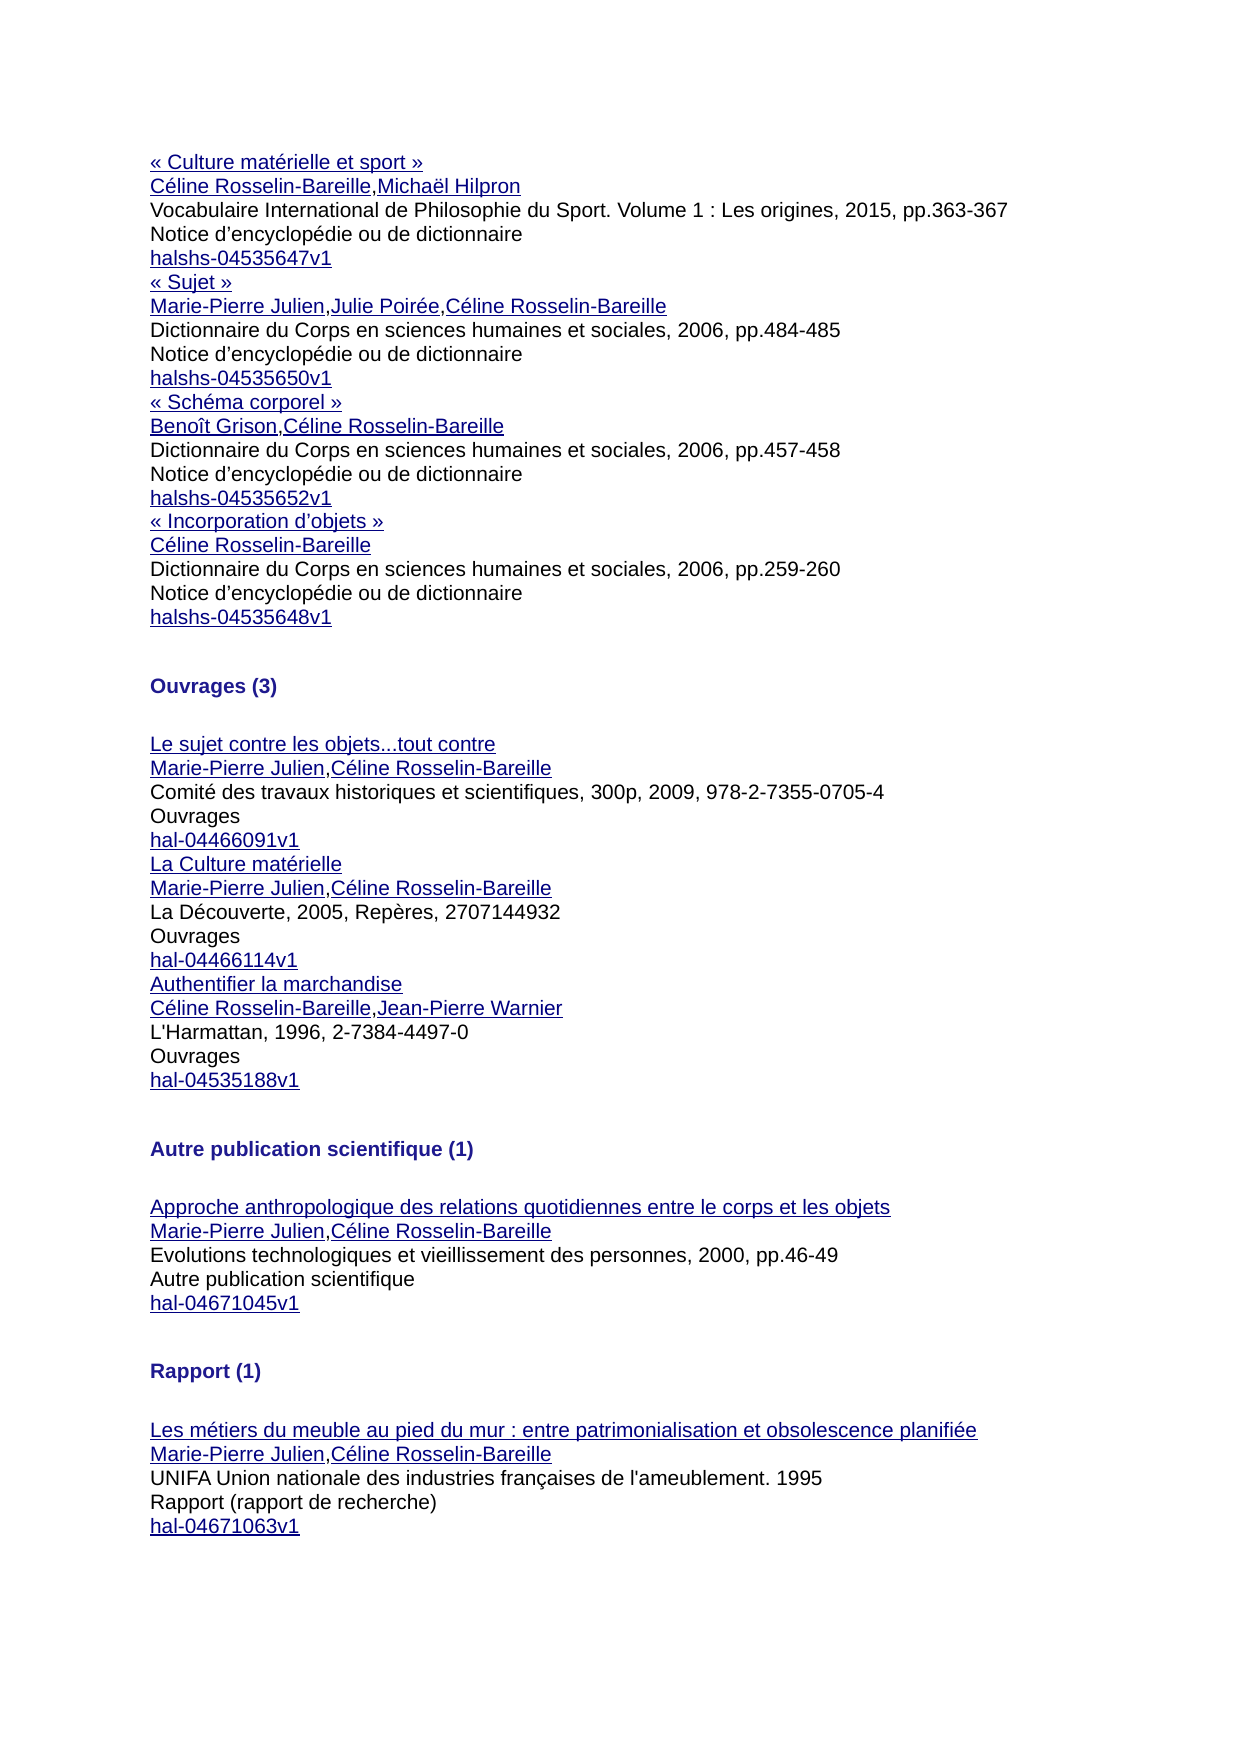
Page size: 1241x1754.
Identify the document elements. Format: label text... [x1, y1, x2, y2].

subtitle Rapport (1) [150, 1359, 1090, 1383]
table_header Approche anthropologique des relations quotidiennes entre le corps et les objets Marie-Pierre Julien,Céline Rosselin-Bareille Evolutions technologiques et vieillissement des personnes, 2000, pp.46-49 Autre publication scientifique hal-04671045v1 [150, 1195, 1090, 1314]
table_cell La Culture matérielle Marie-Pierre Julien,Céline Rosselin-Bareille La Découverte, 2005, Repères, 2707144932 Ouvrages hal-04466114v1 [150, 852, 1090, 972]
subtitle Ouvrages (3) [150, 674, 1090, 698]
table_header « Culture matérielle et sport » Céline Rosselin-Bareille,Michaël Hilpron Vocabulaire International de Philosophie du Sport. Volume 1 : Les origines, 2015, pp.363-367 Notice d’encyclopédie ou de dictionnaire halshs-04535647v1 [150, 150, 1090, 270]
table_header Le sujet contre les objets...tout contre Marie-Pierre Julien,Céline Rosselin-Bareille Comité des travaux historiques et scientifiques, 300p, 2009, 978-2-7355-0705-4 Ouvrages hal-04466091v1 [150, 732, 1090, 852]
subtitle Autre publication scientifique (1) [150, 1136, 1090, 1160]
table_header Les métiers du meuble au pied du mur : entre patrimonialisation et obsolescence planifiée Marie-Pierre Julien,Céline Rosselin-Bareille UNIFA Union nationale des industries françaises de l'ameublement. 1995 Rapport (rapport de recherche) hal-04671063v1 [150, 1418, 1090, 1537]
table_cell « Incorporation d’objets » Céline Rosselin-Bareille Dictionnaire du Corps en sciences humaines et sociales, 2006, pp.259-260 Notice d’encyclopédie ou de dictionnaire halshs-04535648v1 [150, 509, 1090, 629]
table_cell Authentifier la marchandise Céline Rosselin-Bareille,Jean-Pierre Warnier L'Harmattan, 1996, 2-7384-4497-0 Ouvrages hal-04535188v1 [150, 972, 1090, 1092]
table_cell « Schéma corporel » Benoît Grison,Céline Rosselin-Bareille Dictionnaire du Corps en sciences humaines et sociales, 2006, pp.457-458 Notice d’encyclopédie ou de dictionnaire halshs-04535652v1 [150, 390, 1090, 509]
table_cell « Sujet » Marie-Pierre Julien,Julie Poirée,Céline Rosselin-Bareille Dictionnaire du Corps en sciences humaines et sociales, 2006, pp.484-485 Notice d’encyclopédie ou de dictionnaire halshs-04535650v1 [150, 270, 1090, 389]
